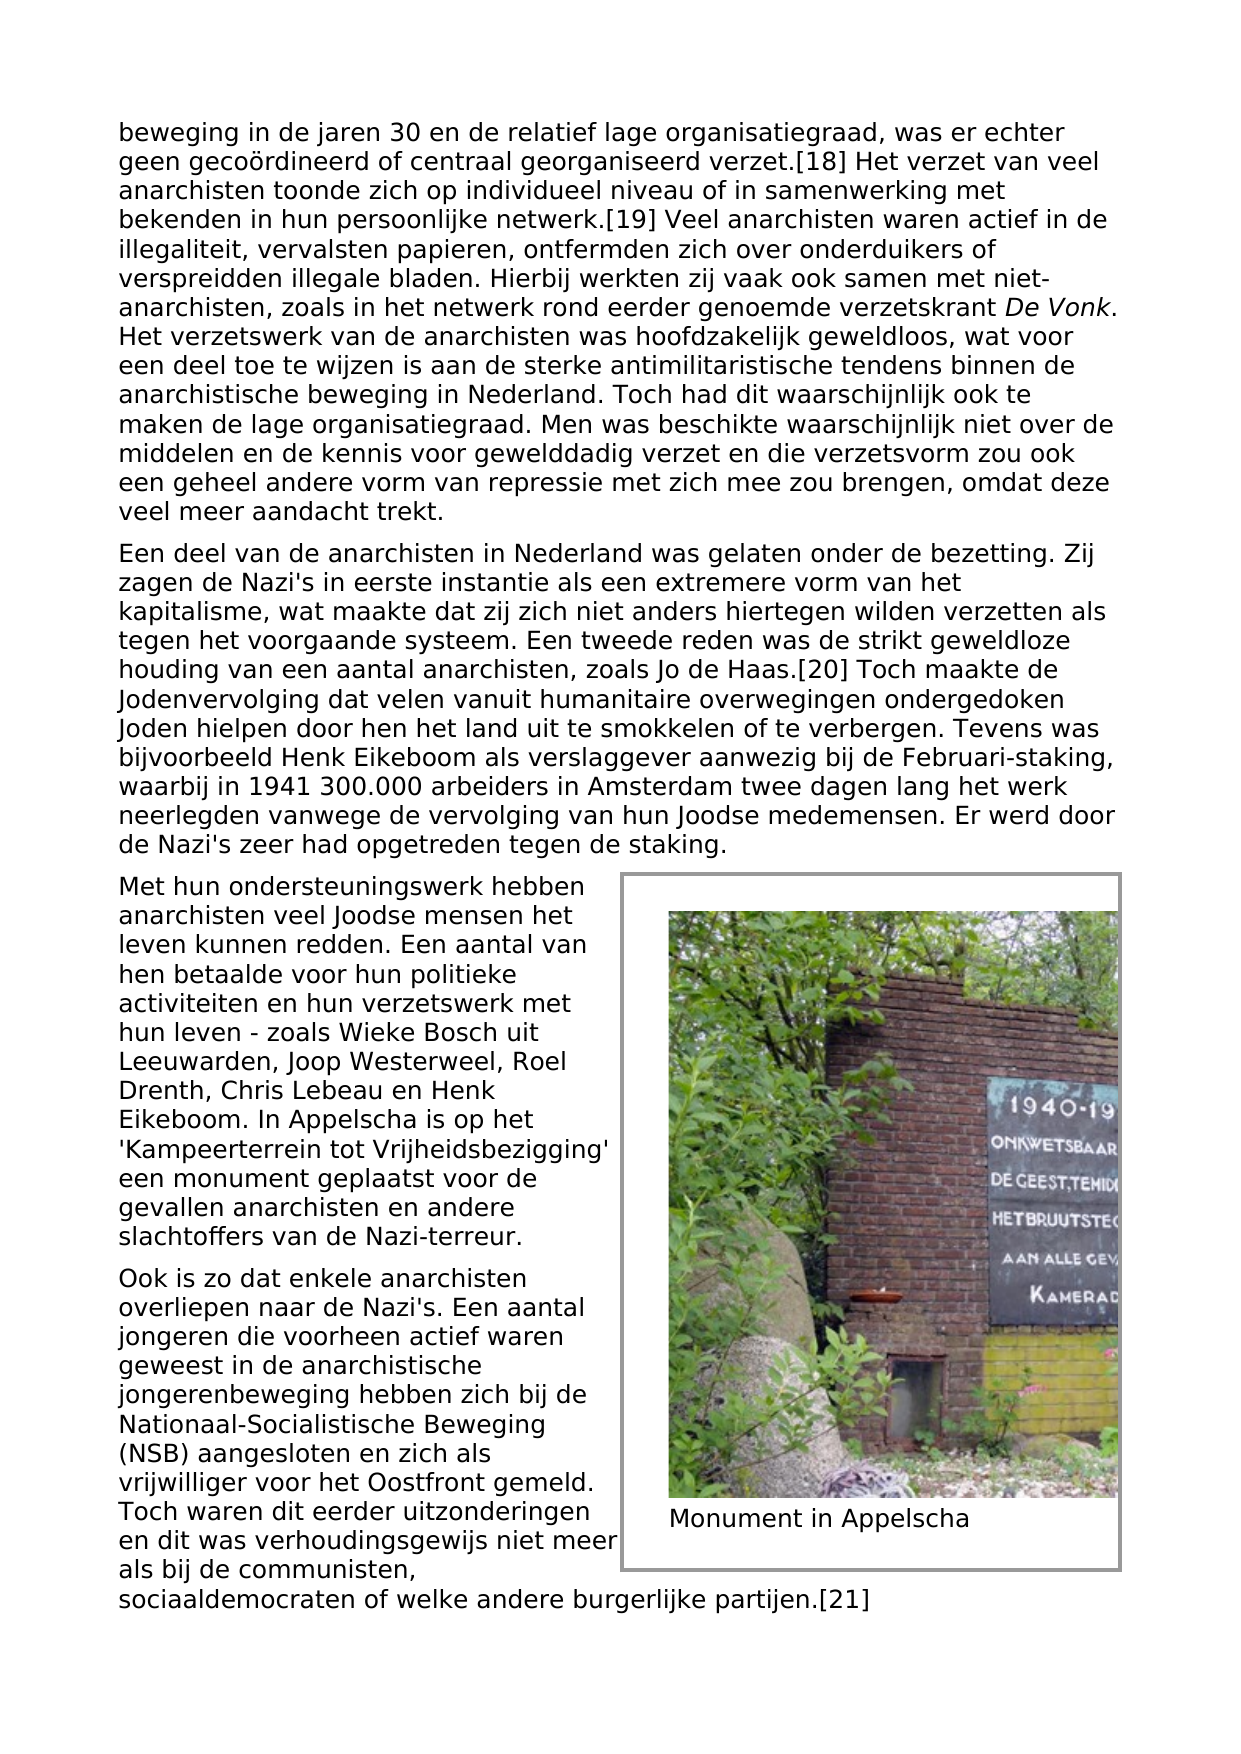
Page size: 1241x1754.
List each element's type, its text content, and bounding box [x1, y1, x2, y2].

text Met hun ondersteuningswerk hebben anarchisten veel Joodse mensen het leven kunnen redden. Een aantal van hen betaalde voor hun politieke activiteiten en hun verzetswerk met hun leven - zoals Wieke Bosch uit Leeuwarden, Joop Westerweel, Roel Drenth, Chris Lebeau en Henk Eikeboom. In Appelscha is op het 'Kampeerterrein tot Vrijheidsbezigging' een monument geplaatst voor de gevallen anarchisten en andere slachtoffers van de Nazi-terreur. [118, 872, 620, 1251]
picture [668, 911, 1118, 1498]
text Een deel van de anarchisten in Nederland was gelaten onder de bezetting. Zij zagen de Nazi's in eerste instantie als een extremere vorm van het kapitalisme, wat maakte dat zij zich niet anders hiertegen wilden verzetten als tegen het voorgaande systeem. Een tweede reden was de strikt geweldloze houding van een aantal anarchisten, zoals Jo de Haas.[20] Toch maakte de Jodenvervolging dat velen vanuit humanitaire overwegingen ondergedoken Joden hielpen door hen het land uit te smokkelen of te verbergen. Tevens was bijvoorbeeld Henk Eikeboom als verslaggever aanwezig bij de Februari-staking, waarbij in 1941 300.000 arbeiders in Amsterdam twee dagen lang het werk neerlegden vanwege de vervolging van hun Joodse medemensen. Er werd door de Nazi's zeer had opgetreden tegen de staking. [118, 539, 1122, 860]
text beweging in de jaren 30 en de relatief lage organisatiegraad, was er echter geen gecoördineerd of centraal georganiseerd verzet.[18] Het verzet van veel anarchisten toonde zich op individueel niveau of in samenwerking met bekenden in hun persoonlijke netwerk.[19] Veel anarchisten waren actief in de illegaliteit, vervalsten papieren, ontfermden zich over onderduikers of verspreidden illegale bladen. Hierbij werkten zij vaak ook samen met niet-anarchisten, zoals in het netwerk rond eerder genoemde verzetskrant De Vonk. Het verzetswerk van de anarchisten was hoofdzakelijk geweldloos, wat voor een deel toe te wijzen is aan de sterke antimilitaristische tendens binnen de anarchistische beweging in Nederland. Toch had dit waarschijnlijk ook te maken de lage organisatiegraad. Men was beschikte waarschijnlijk niet over de middelen en de kennis voor gewelddadig verzet en die verzetsvorm zou ook een geheel andere vorm van repressie met zich mee zou brengen, omdat deze veel meer aandacht trekt. [118, 118, 1122, 526]
table_header Monument in Appelscha [633, 876, 1118, 1568]
text Ook is zo dat enkele anarchisten overliepen naar de Nazi's. Een aantal jongeren die voorheen actief waren geweest in de anarchistische jongerenbeweging hebben zich bij de Nationaal-Socialistische Beweging (NSB) aangesloten en zich als vrijwilliger voor het Oostfront gemeld. Toch waren dit eerder uitzonderingen en dit was verhoudingsgewijs niet meer als bij de communisten, sociaaldemocraten of welke andere burgerlijke partijen.[21] [118, 1264, 1122, 1614]
